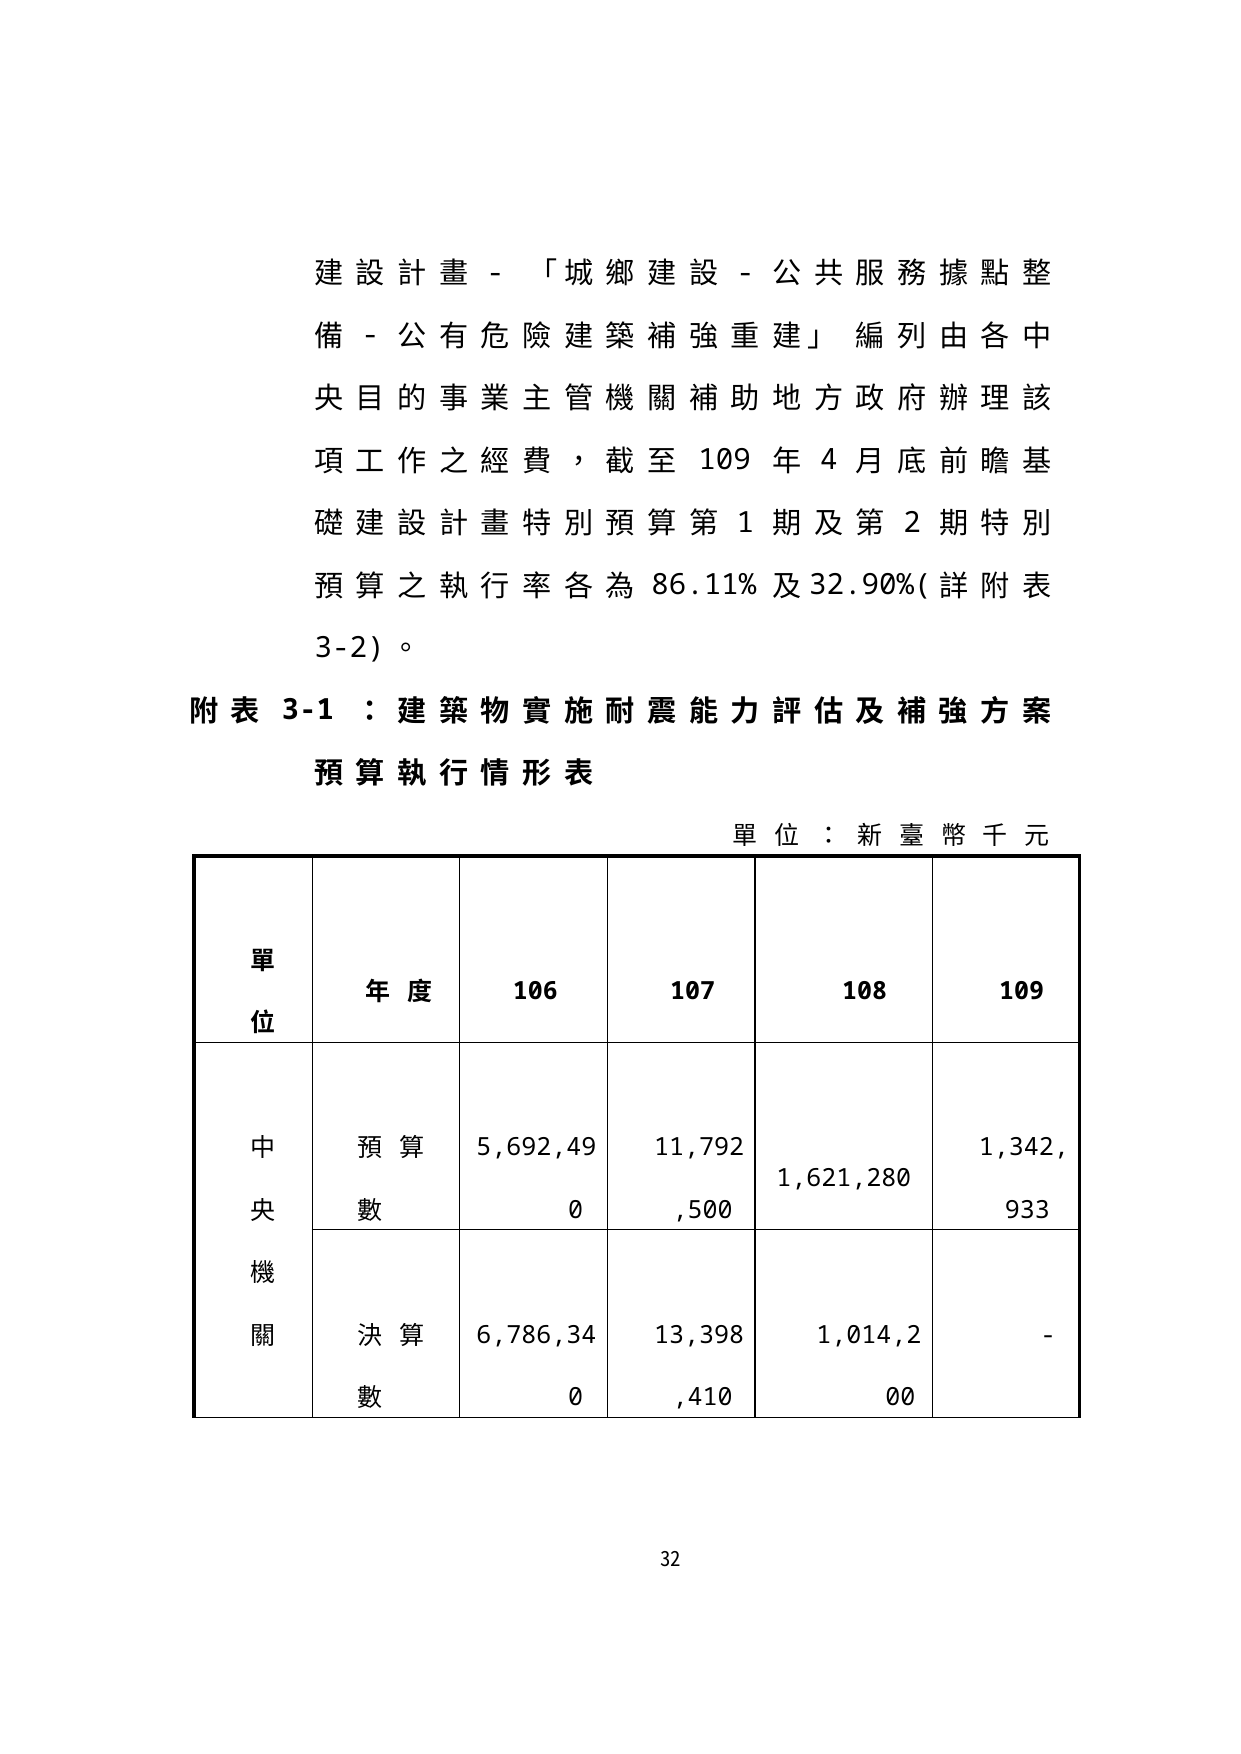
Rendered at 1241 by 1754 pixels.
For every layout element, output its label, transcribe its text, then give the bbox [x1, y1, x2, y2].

table_header 109 [933, 858, 1078, 1042]
table_cell 決算數 [313, 1230, 459, 1417]
table_cell 11,792,500 [608, 1043, 754, 1229]
text 建設計畫-「城鄉建設-公共服務據點整備-公有危險建築補強重建」編列由各中央目的事業主管機關補助地方政府辦理該項工作之經費，截至109年4月底前瞻基礎建設計畫特別預算第1期及第2期特別預算之執行率各為86.11%及32.90%(詳附表3-2)。 [271, 229, 1058, 667]
table_header 107 [608, 858, 754, 1042]
table_cell 6,786,340 [460, 1230, 607, 1417]
table_header 年度 [313, 858, 459, 1042]
table_cell 1,621,280 [756, 1043, 932, 1229]
table_cell 預算數 [313, 1043, 459, 1229]
table_header 106 [460, 858, 607, 1042]
table_cell 13,398,410 [608, 1230, 754, 1417]
table_cell - [933, 1230, 1078, 1417]
table_header 單位 [196, 858, 312, 1042]
table_header 108 [756, 858, 932, 1042]
text 附表3-1：建築物實施耐震能力評估及補強方案預算執行情形表 [183, 667, 1058, 792]
table_cell 1,014,200 [756, 1230, 932, 1417]
table_cell 5,692,490 [460, 1043, 607, 1229]
table_cell 1,342,933 [933, 1043, 1078, 1229]
table_cell 中央 機關 [196, 1043, 312, 1417]
text 單位：新臺幣千元 [183, 792, 1058, 854]
